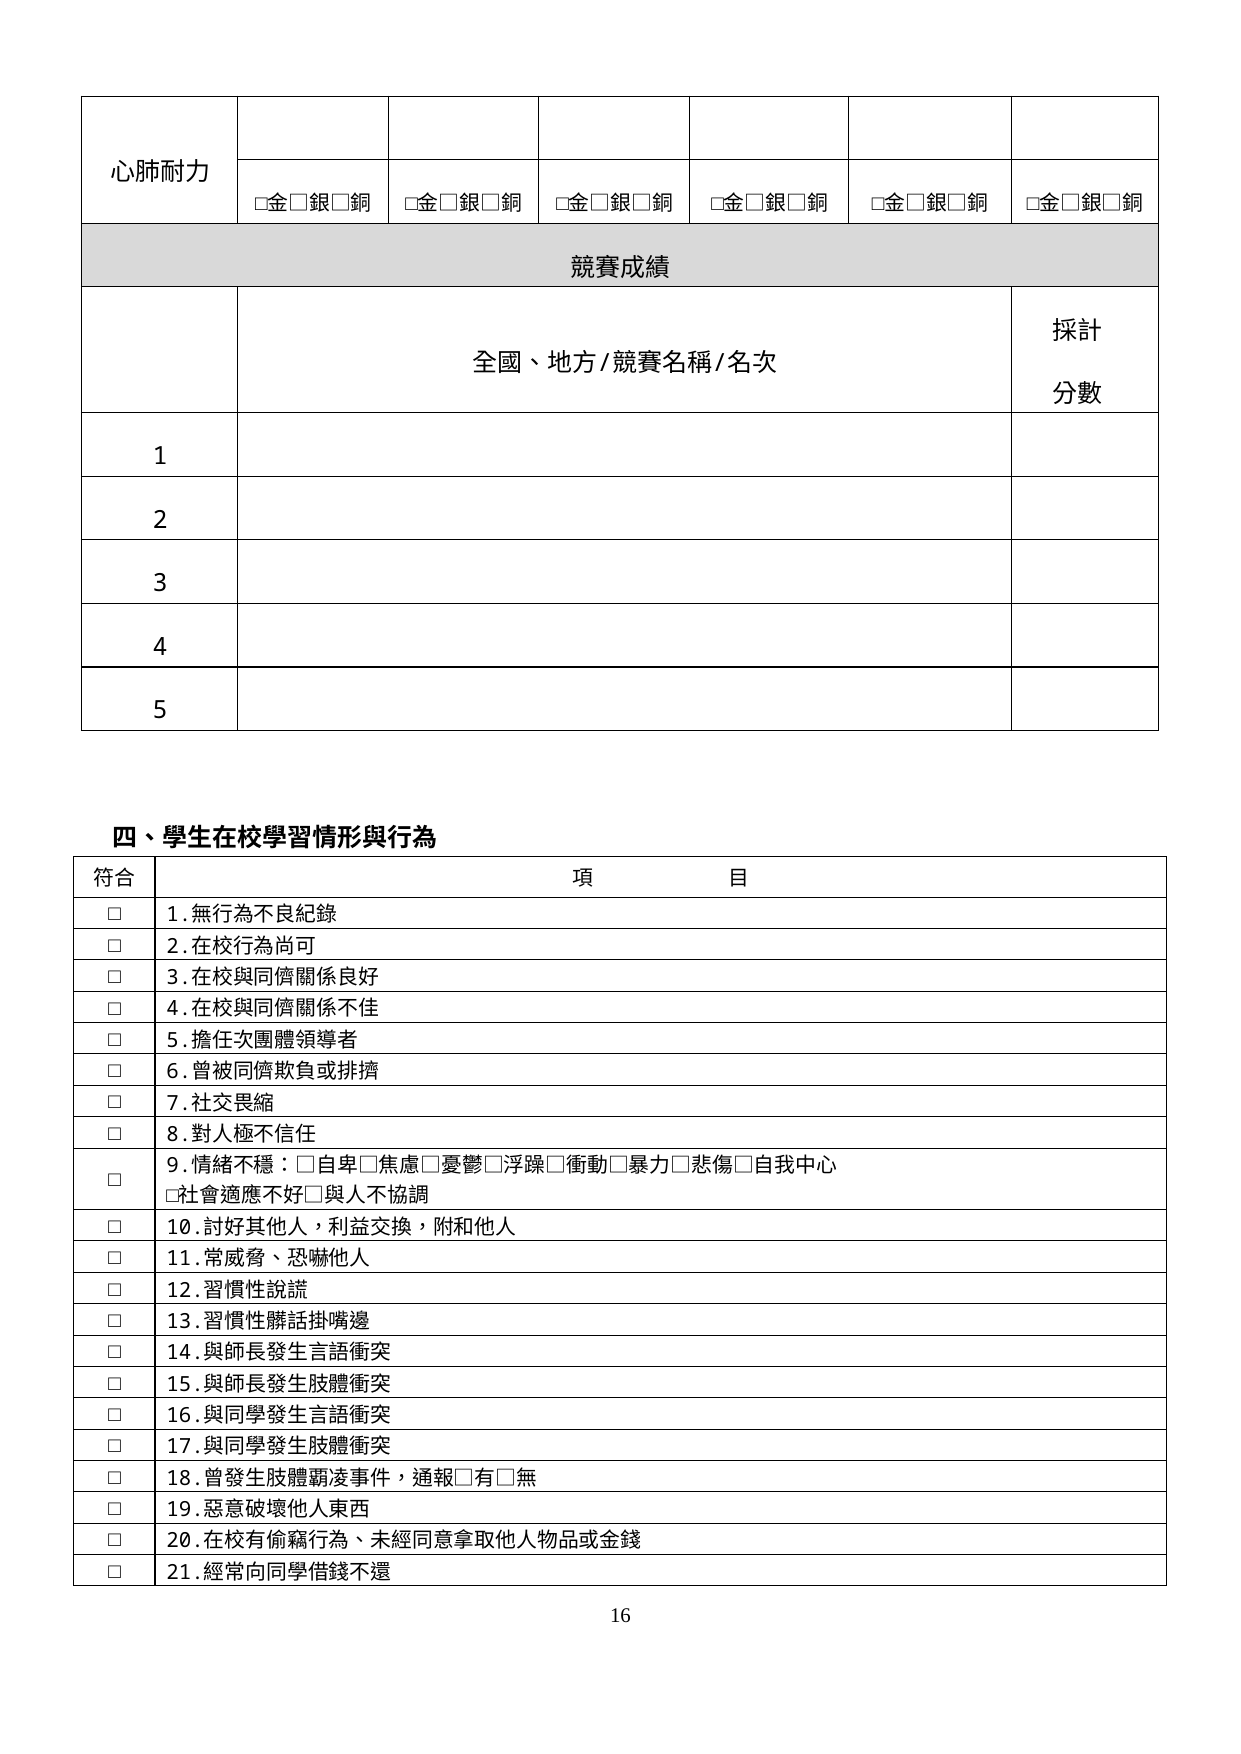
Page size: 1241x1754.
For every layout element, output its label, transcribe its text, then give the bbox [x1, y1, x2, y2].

table_cell □ [74, 1492, 154, 1523]
table_cell 14.與師長發生言語衝突 [156, 1336, 1166, 1366]
table_cell [238, 477, 1011, 539]
table_cell □ [74, 1086, 154, 1116]
table_header 項 目 [156, 857, 1166, 897]
table_cell □ [74, 898, 154, 928]
table_cell 2 [82, 477, 237, 539]
table_cell □ [74, 1210, 154, 1240]
table_cell 1.無行為不良紀錄 [156, 898, 1166, 928]
table_cell □ [74, 1054, 154, 1085]
table_cell □ [74, 1367, 154, 1397]
table_cell □金□銀□銅 [238, 160, 388, 223]
table_cell 5.擔任次團體領導者 [156, 1023, 1166, 1053]
table_cell □金□銀□銅 [849, 160, 1011, 223]
table_cell □ [74, 1241, 154, 1272]
table_cell 1 [82, 413, 237, 476]
table_cell □ [74, 1461, 154, 1491]
table_cell [1012, 413, 1158, 476]
table_cell 3.在校與同儕關係良好 [156, 960, 1166, 991]
table_header 符合 [74, 857, 154, 897]
table_cell 競賽成績 [82, 224, 1158, 286]
table_cell □ [74, 1555, 154, 1585]
table_cell [238, 604, 1011, 666]
table_cell 10.討好其他人，利益交換，附和他人 [156, 1210, 1166, 1240]
table_cell 15.與師長發生肢體衝突 [156, 1367, 1166, 1397]
table_cell [1012, 97, 1158, 159]
table_cell □ [74, 1524, 154, 1554]
table_cell [690, 97, 848, 159]
table_cell [539, 97, 689, 159]
table_cell 16.與同學發生言語衝突 [156, 1398, 1166, 1428]
table_cell [1012, 668, 1158, 730]
table_cell [849, 97, 1011, 159]
table_cell 4.在校與同儕關係不佳 [156, 992, 1166, 1022]
table_cell 2.在校行為尚可 [156, 929, 1166, 959]
table_cell 20.在校有偷竊行為、未經同意拿取他人物品或金錢 [156, 1524, 1166, 1554]
table_cell □ [74, 1398, 154, 1428]
table_cell 6.曾被同儕欺負或排擠 [156, 1054, 1166, 1085]
table_cell 全國、地方/競賽名稱/名次 [238, 287, 1011, 412]
table_cell □ [74, 992, 154, 1022]
table_cell 13.習慣性髒話掛嘴邊 [156, 1304, 1166, 1334]
table_cell □ [74, 960, 154, 991]
table_cell □ [74, 1336, 154, 1366]
table_cell 9.情緒不穩：□自卑□焦慮□憂鬱□浮躁□衝動□暴力□悲傷□自我中心 □社會適應不好□與人不協調 [156, 1149, 1166, 1209]
table_cell □金□銀□銅 [389, 160, 538, 223]
table_cell □ [74, 1117, 154, 1147]
table_cell 21.經常向同學借錢不還 [156, 1555, 1166, 1585]
table_cell 8.對人極不信任 [156, 1117, 1166, 1147]
table_cell □金□銀□銅 [690, 160, 848, 223]
table_cell □金□銀□銅 [539, 160, 689, 223]
table_cell 19.惡意破壞他人東西 [156, 1492, 1166, 1523]
table_cell [238, 540, 1011, 603]
table_cell □金□銀□銅 [1012, 160, 1158, 223]
table_cell 12.習慣性說謊 [156, 1273, 1166, 1303]
table_cell 心肺耐力 [82, 97, 237, 223]
table_cell □ [74, 1149, 154, 1209]
table_cell 17.與同學發生肢體衝突 [156, 1430, 1166, 1460]
table_cell □ [74, 1023, 154, 1053]
table_cell [1012, 604, 1158, 666]
table_cell □ [74, 929, 154, 959]
text 四、學生在校學習情形與行為 [112, 793, 1128, 856]
table_cell 採計 分數 [1012, 287, 1158, 412]
table_cell □ [74, 1273, 154, 1303]
table_cell [1012, 540, 1158, 603]
table_cell [238, 413, 1011, 476]
table_cell [389, 97, 538, 159]
table_cell □ [74, 1304, 154, 1334]
table_cell 18.曾發生肢體覇凌事件，通報□有□無 [156, 1461, 1166, 1491]
table_cell [238, 668, 1011, 730]
table_cell 7.社交畏縮 [156, 1086, 1166, 1116]
table_cell [238, 97, 388, 159]
table_cell 11.常威脅、恐嚇他人 [156, 1241, 1166, 1272]
table_cell 5 [82, 668, 237, 730]
table_cell 3 [82, 540, 237, 603]
table_cell [82, 287, 237, 412]
table_cell [1012, 477, 1158, 539]
table_cell 4 [82, 604, 237, 666]
table_cell □ [74, 1430, 154, 1460]
